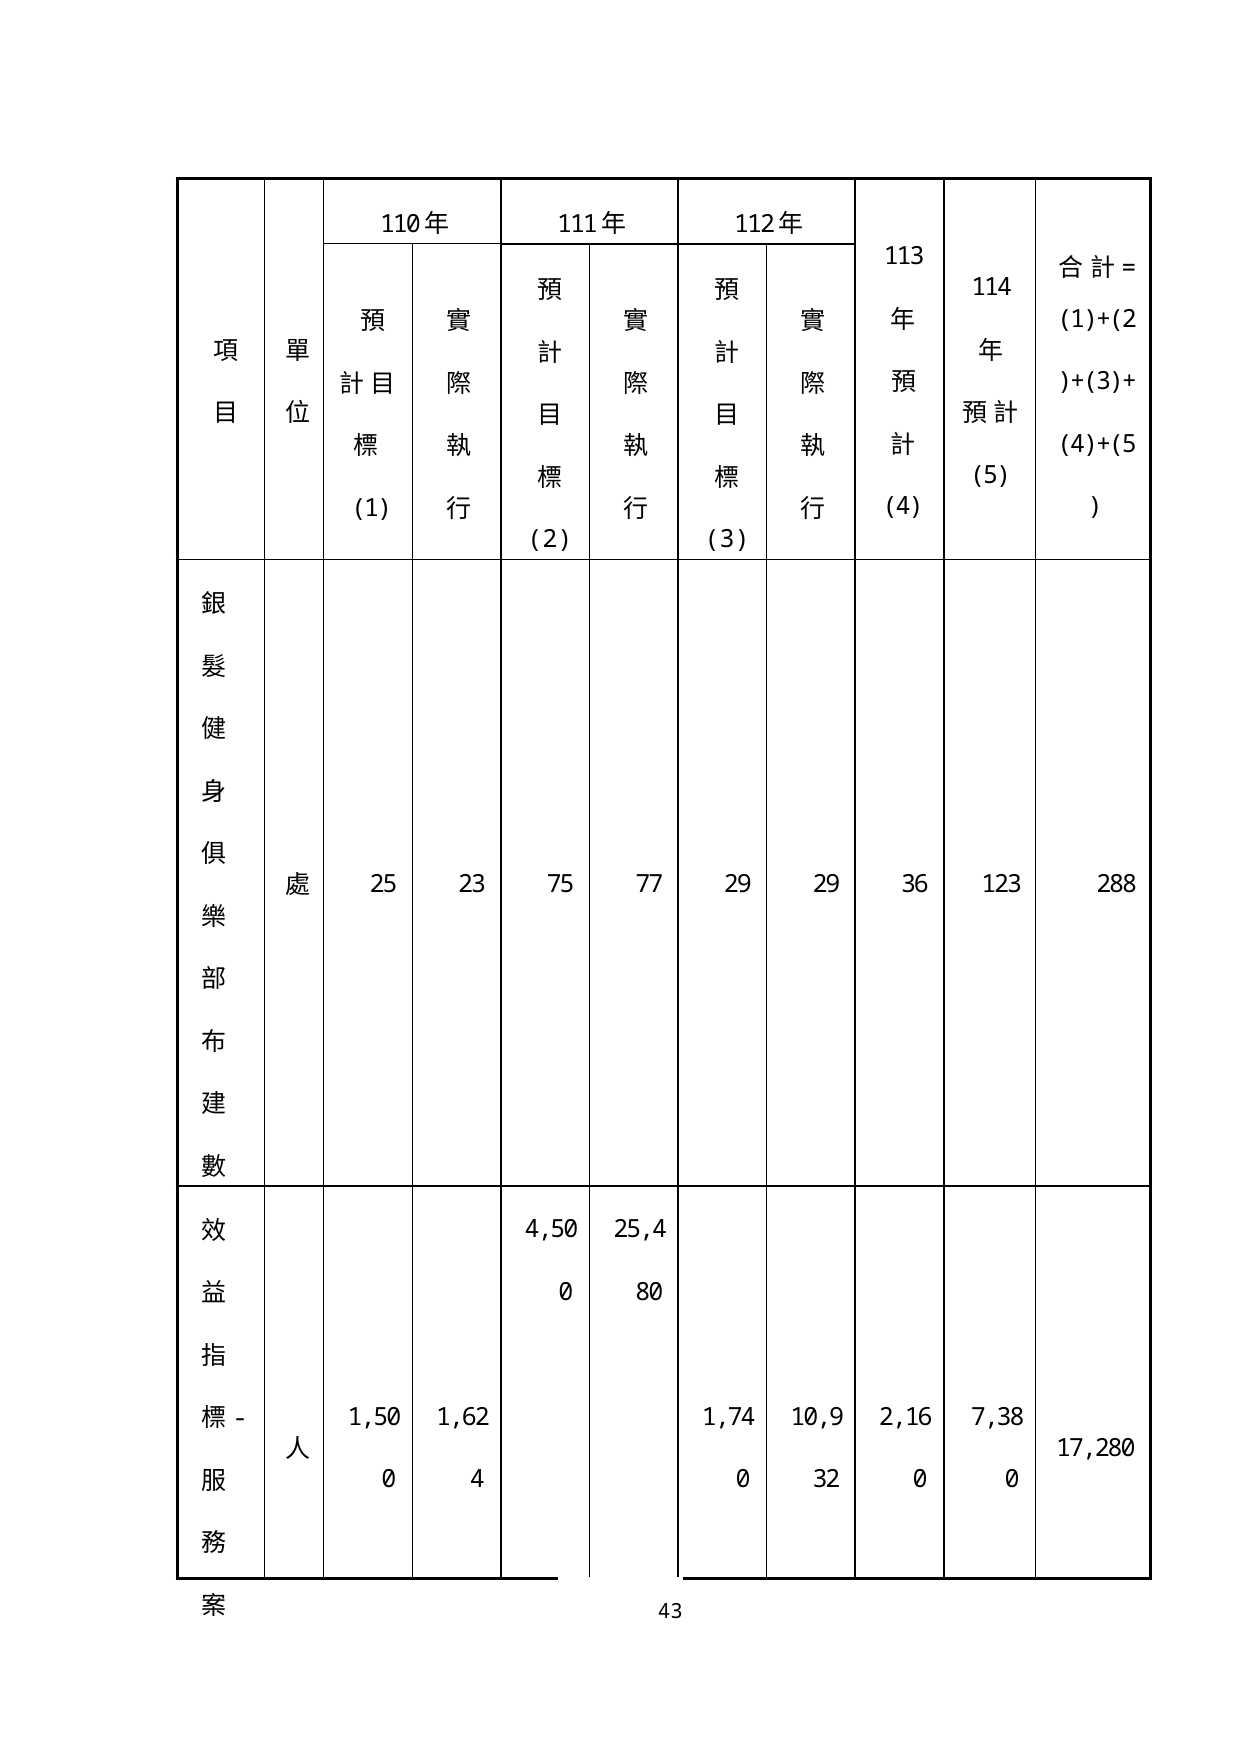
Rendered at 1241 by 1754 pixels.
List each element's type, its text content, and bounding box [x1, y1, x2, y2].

table_cell 75 [502, 560, 589, 1185]
table_cell 7,380 [945, 1187, 1035, 1577]
table_cell 實際執行 [590, 245, 677, 558]
table_cell 預計目標 (3) [679, 245, 766, 558]
table_cell 25 [324, 560, 412, 1185]
table_cell 實際執行 [413, 244, 500, 558]
table_cell 29 [679, 560, 766, 1185]
table_cell 36 [856, 560, 943, 1185]
table_cell 效益 指標-服務 案量 [179, 1187, 264, 1577]
table_cell 人 [265, 1187, 323, 1577]
table_cell 預計目標 (2) [502, 245, 589, 558]
table_cell 288 [1036, 560, 1149, 1185]
table_cell 1,500 [324, 1187, 412, 1577]
table_cell 4,500 [502, 1187, 589, 1577]
table_header 114年 預計 (5) [945, 180, 1035, 558]
table_cell 123 [945, 560, 1035, 1185]
table_header 111年 [502, 180, 677, 243]
table_cell 10,932 [767, 1187, 854, 1577]
table_cell 29 [767, 560, 854, 1185]
table_cell 1,740 [679, 1187, 766, 1577]
table_cell 25,480 [590, 1187, 677, 1577]
table_header 項目 [179, 180, 264, 558]
table_header 單位 [265, 180, 323, 558]
table_cell 預計目標 (1) [324, 244, 412, 558]
table_cell 實際執行 [767, 245, 854, 558]
table_cell 處 [265, 560, 323, 1185]
table_cell 銀髮 健身 俱樂 部布 建數 [179, 560, 264, 1185]
table_cell 1,624 [413, 1187, 500, 1577]
table_header 合計=(1)+(2)+(3)+(4)+(5) [1036, 180, 1149, 558]
table_cell 23 [413, 560, 500, 1185]
table_cell 2,160 [856, 1187, 943, 1577]
table_header 112年 [679, 180, 854, 243]
table_header 110年 [324, 180, 500, 243]
table_cell 77 [590, 560, 677, 1185]
table_cell 17,280 [1036, 1187, 1149, 1577]
table_header 113年 預計 (4) [856, 180, 943, 558]
